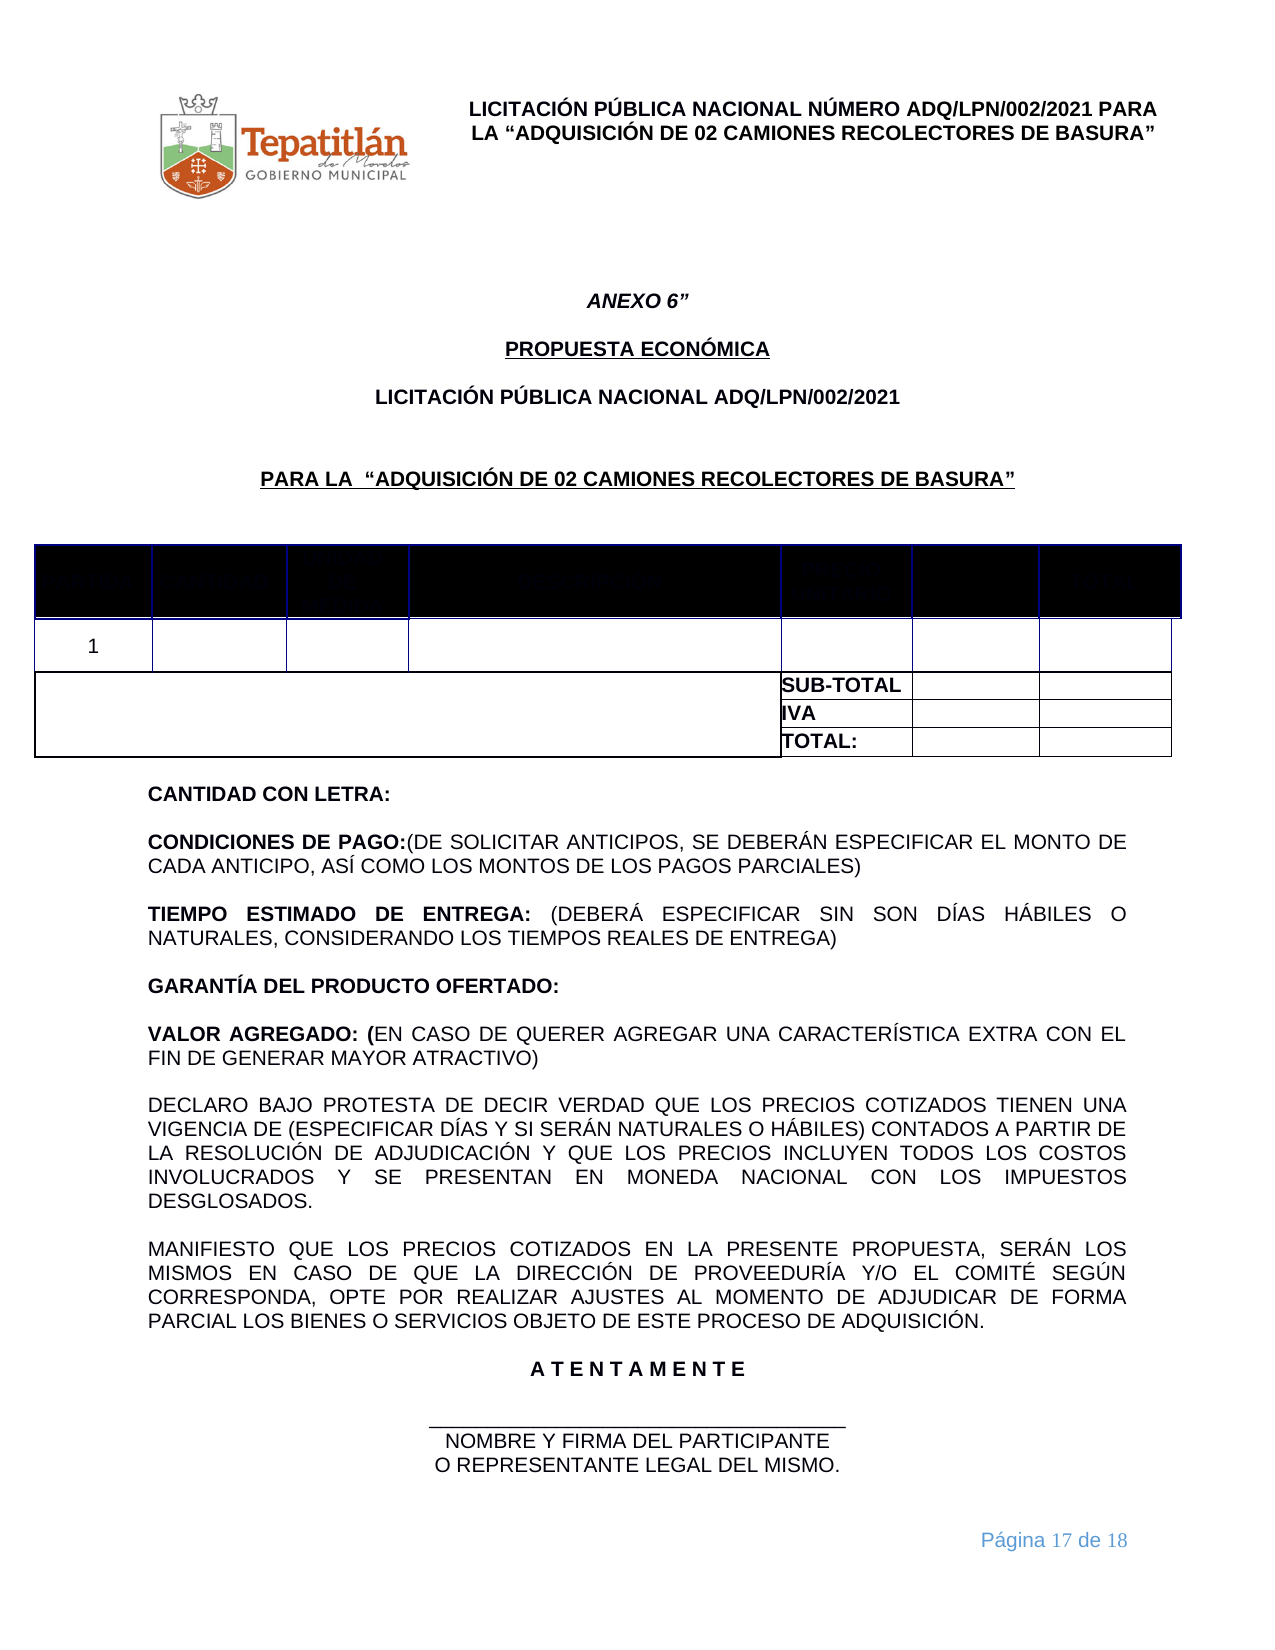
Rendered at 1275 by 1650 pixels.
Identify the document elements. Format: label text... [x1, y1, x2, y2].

table_header [913, 546, 1038, 617]
text A T E N T A M E N T E [148, 1357, 1127, 1381]
table_cell [1040, 700, 1171, 727]
table_cell [913, 700, 1039, 727]
text CONDICIONES DE PAGO:(DE SOLICITAR ANTICIPOS, SE DEBERÁN ESPECIFICAR EL MONTO DE CADA ANTICIPO, ASÍ COMO LOS MONTOS DE LOS PAGOS PARCIALES) [148, 830, 1127, 878]
text O REPRESENTANTE LEGAL DEL MISMO. [148, 1453, 1127, 1477]
text VALOR AGREGADO: (EN CASO DE QUERER AGREGAR UNA CARACTERÍSTICA EXTRA CON EL FIN DE GENERAR MAYOR ATRACTIVO) [148, 1021, 1127, 1069]
text LICITACIÓN PÚBLICA NACIONAL ADQ/LPN/002/2021 [148, 385, 1127, 409]
text CANTIDAD CON LETRA: [148, 782, 1127, 806]
table_header PRECIO UNITARIO [782, 546, 911, 617]
table_cell [36, 673, 780, 756]
text GARANTÍA DEL PRODUCTO OFERTADO: [148, 973, 1127, 997]
table_cell TOTAL: [782, 728, 912, 756]
table_cell [913, 619, 1039, 671]
text ANEXO 6” [148, 289, 1127, 313]
table_cell SUB-TOTAL [782, 673, 912, 699]
table_header PARTIDA [36, 546, 151, 617]
table_cell [153, 620, 286, 671]
text NOMBRE Y FIRMA DEL PARTICIPANTE [148, 1429, 1127, 1453]
table_header CANTIDAD [153, 546, 286, 617]
table_cell [1172, 671, 1181, 699]
table_cell [913, 728, 1039, 756]
table_header TOTAL [1040, 546, 1180, 617]
table_cell [782, 619, 912, 671]
table_header DESCRIPCIÓN [410, 546, 780, 617]
text TIEMPO ESTIMADO DE ENTREGA: (DEBERÁ ESPECIFICAR SIN SON DÍAS HÁBILES O NATURALES, CONSIDERANDO LOS TIEMPOS REALES DE ENTREGA) [148, 902, 1127, 949]
table_cell [1040, 619, 1171, 671]
table_cell [409, 619, 781, 671]
text ____________________________________ [148, 1405, 1127, 1429]
picture [148, 93, 426, 208]
table_cell [287, 620, 408, 671]
text DECLARO BAJO PROTESTA DE DECIR VERDAD QUE LOS PRECIOS COTIZADOS TIENEN UNA VIGENCIA DE (ESPECIFICAR DÍAS Y SI SERÁN NATURALES O HÁBILES) CONTADOS A PARTIR DE LA RESOLUCIÓN DE ADJUDICACIÓN Y QUE LOS PRECIOS INCLUYEN TODOS LOS COSTOS INVOLUCRADOS Y SE PRESENTAN EN MONEDA NACIONAL CON LOS IMPUESTOS DESGLOSADOS. [148, 1093, 1127, 1213]
table_cell [1040, 728, 1171, 756]
table_cell [1172, 699, 1181, 727]
table_cell [1040, 673, 1171, 699]
table_cell 1 [35, 620, 152, 671]
text PARA LA “ADQUISICIÓN DE 02 CAMIONES RECOLECTORES DE BASURA” [148, 467, 1127, 491]
table_header UNIDAD DE MEDIDA [288, 546, 408, 617]
table_cell IVA [782, 700, 912, 727]
text MANIFIESTO QUE LOS PRECIOS COTIZADOS EN LA PRESENTE PROPUESTA, SERÁN LOS MISMOS EN CASO DE QUE LA DIRECCIÓN DE PROVEEDURÍA Y/O EL COMITÉ SEGÚN CORRESPONDA, OPTE POR REALIZAR AJUSTES AL MOMENTO DE ADJUDICAR DE FORMA PARCIAL LOS BIENES O SERVICIOS OBJETO DE ESTE PROCESO DE ADQUISICIÓN. [148, 1237, 1127, 1333]
table_cell [1172, 619, 1181, 671]
text PROPUESTA ECONÓMICA [148, 337, 1127, 361]
table_cell [1172, 727, 1181, 756]
table_cell [913, 673, 1039, 699]
